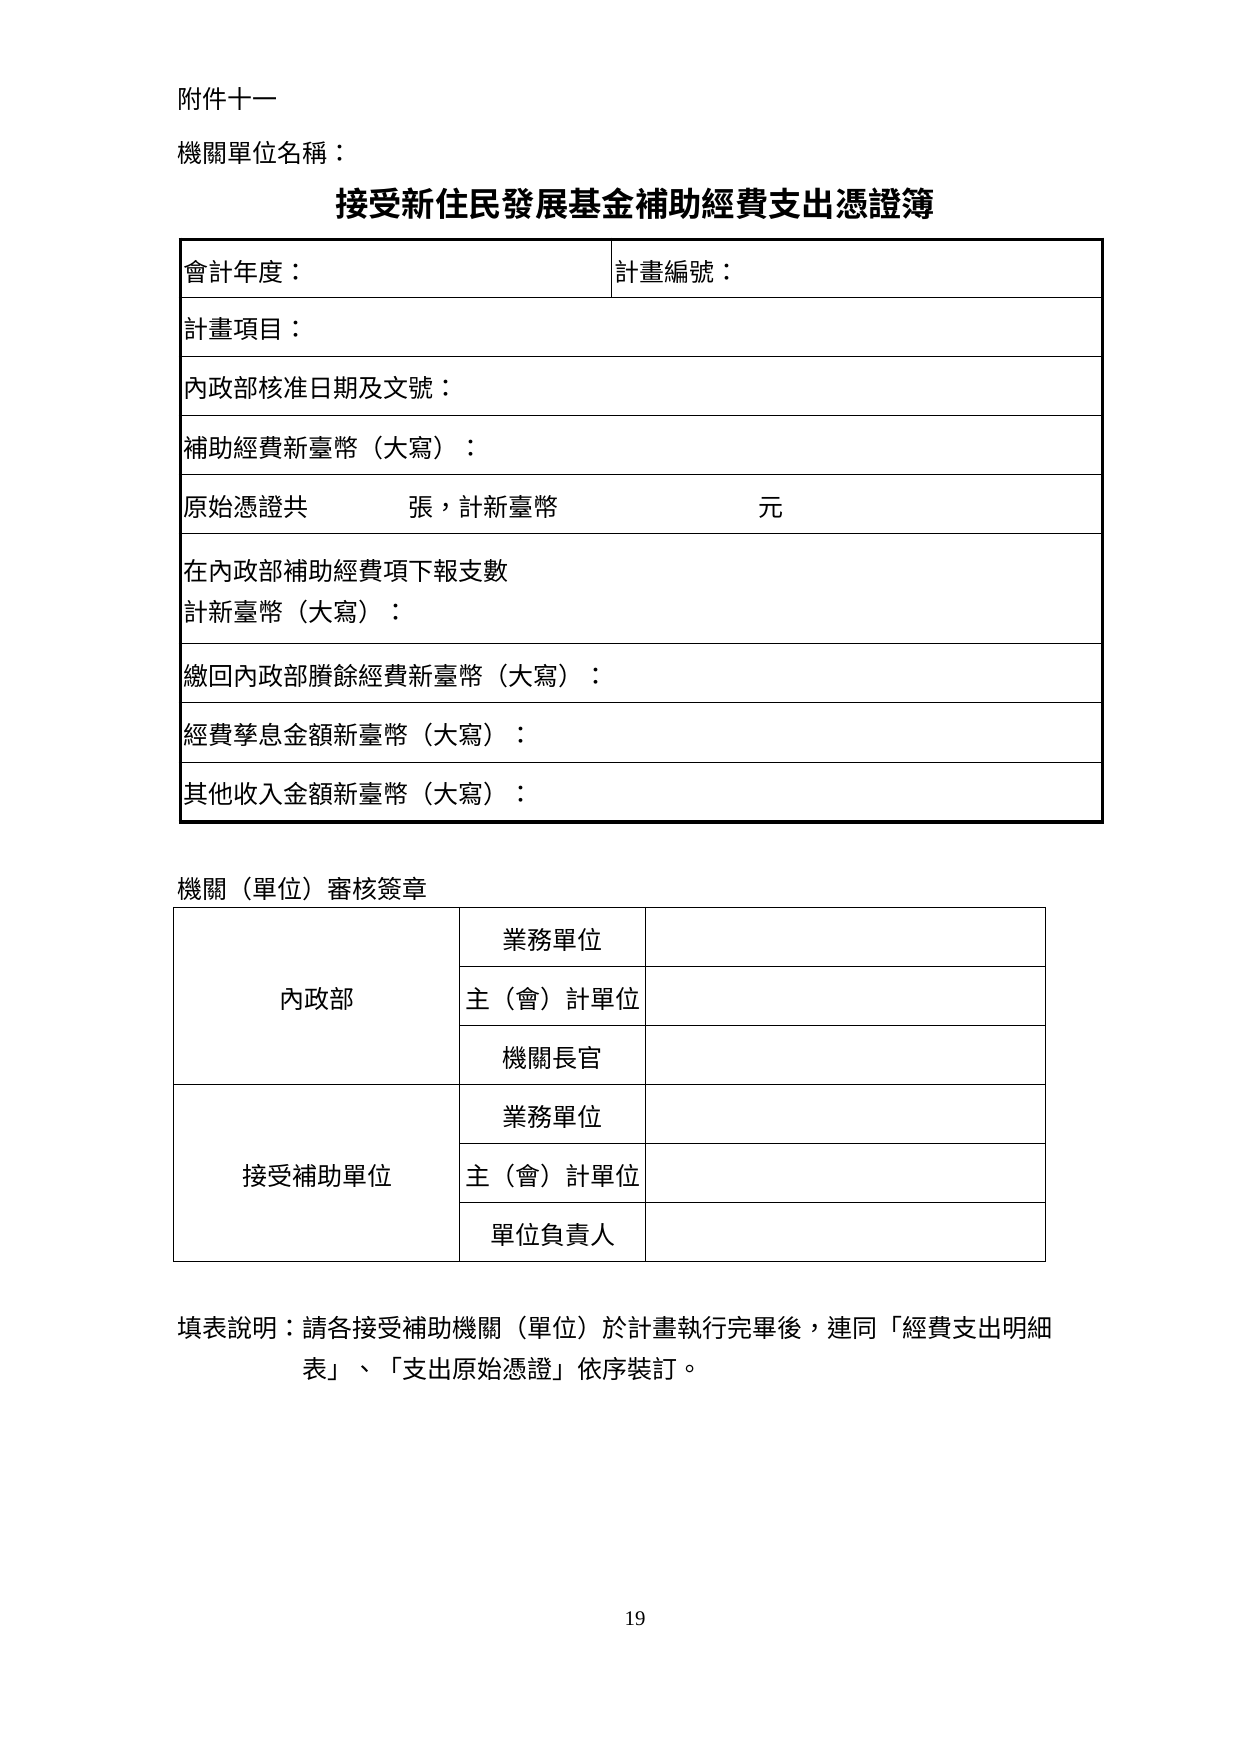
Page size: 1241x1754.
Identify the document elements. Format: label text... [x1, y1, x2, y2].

table_cell [646, 1144, 1045, 1202]
table_cell 補助經費新臺幣（大寫）： [182, 416, 1101, 474]
table_cell 業務單位 [460, 1085, 645, 1143]
text 填表說明：請各接受補助機關（單位）於計畫執行完畢後，連同「經費支出明細表」、「支出原始憑證」依序裝訂。 [177, 1304, 1092, 1387]
text 接受新住民發展基金補助經費支出憑證簿 [177, 183, 1092, 225]
table_cell 機關長官 [460, 1026, 645, 1084]
table_cell [646, 1203, 1045, 1261]
table_cell 計畫項目： [182, 298, 1101, 356]
table_cell 主（會）計單位 [460, 967, 645, 1025]
table_cell 在內政部補助經費項下報支數 計新臺幣（大寫）： [182, 534, 1101, 643]
table_cell 原始憑證共 張，計新臺幣 元 [182, 475, 1101, 533]
table_cell [646, 967, 1045, 1025]
table_cell [646, 1026, 1045, 1084]
table_cell 接受補助單位 [174, 1085, 459, 1261]
table_cell 經費孳息金額新臺幣（大寫）： [182, 703, 1101, 761]
table_cell 繳回內政部賸餘經費新臺幣（大寫）： [182, 644, 1101, 702]
table_cell 主（會）計單位 [460, 1144, 645, 1202]
table_cell [646, 1085, 1045, 1143]
table_header 內政部 [174, 908, 459, 1084]
table_cell 其他收入金額新臺幣（大寫）： [182, 763, 1101, 820]
table_cell 單位負責人 [460, 1203, 645, 1261]
text 附件十一 [177, 75, 1092, 117]
table_header 會計年度： [182, 241, 611, 297]
text 機關單位名稱： [177, 129, 1092, 171]
text 機關（單位）審核簽章 [177, 865, 1092, 907]
table_header [646, 908, 1045, 966]
table_header 業務單位 [460, 908, 645, 966]
table_header 計畫編號： [612, 241, 1101, 297]
table_cell 內政部核准日期及文號： [182, 357, 1101, 415]
